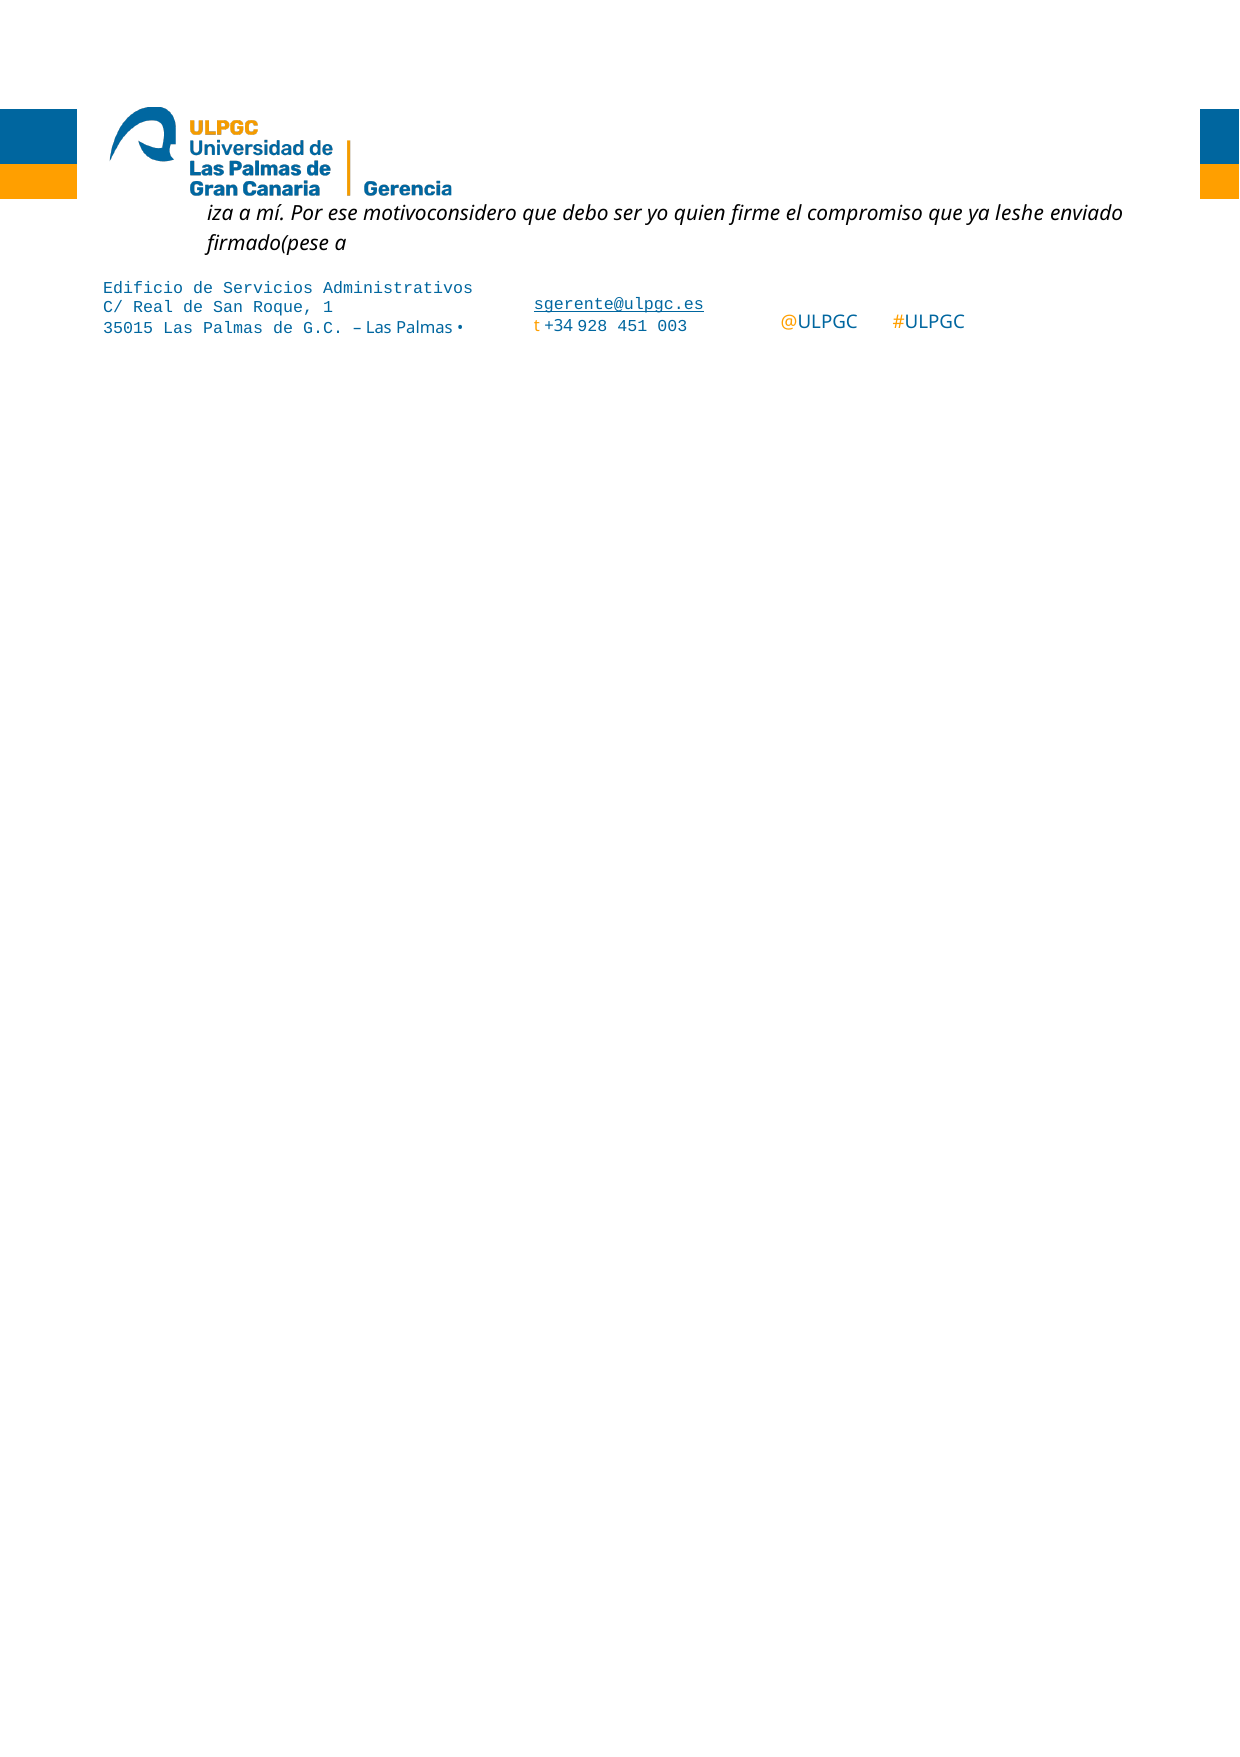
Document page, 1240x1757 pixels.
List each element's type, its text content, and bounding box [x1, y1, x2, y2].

text t +34 928 451 003 @ULPGC #ULPGC [534, 313, 1239, 336]
list iza a mí. Por ese motivoconsidero que debo ser yo quien firme el compromiso que ya leshe enviado firmado(pese a [207, 198, 1169, 256]
text sgerente@ulpgc.es [534, 296, 1239, 313]
text Edificio de Servicios Administrativos C/ Real de San Roque, 1 [103, 279, 475, 317]
text 35015 Las Palmas de G.C. – Las Palmas • [103, 317, 473, 338]
